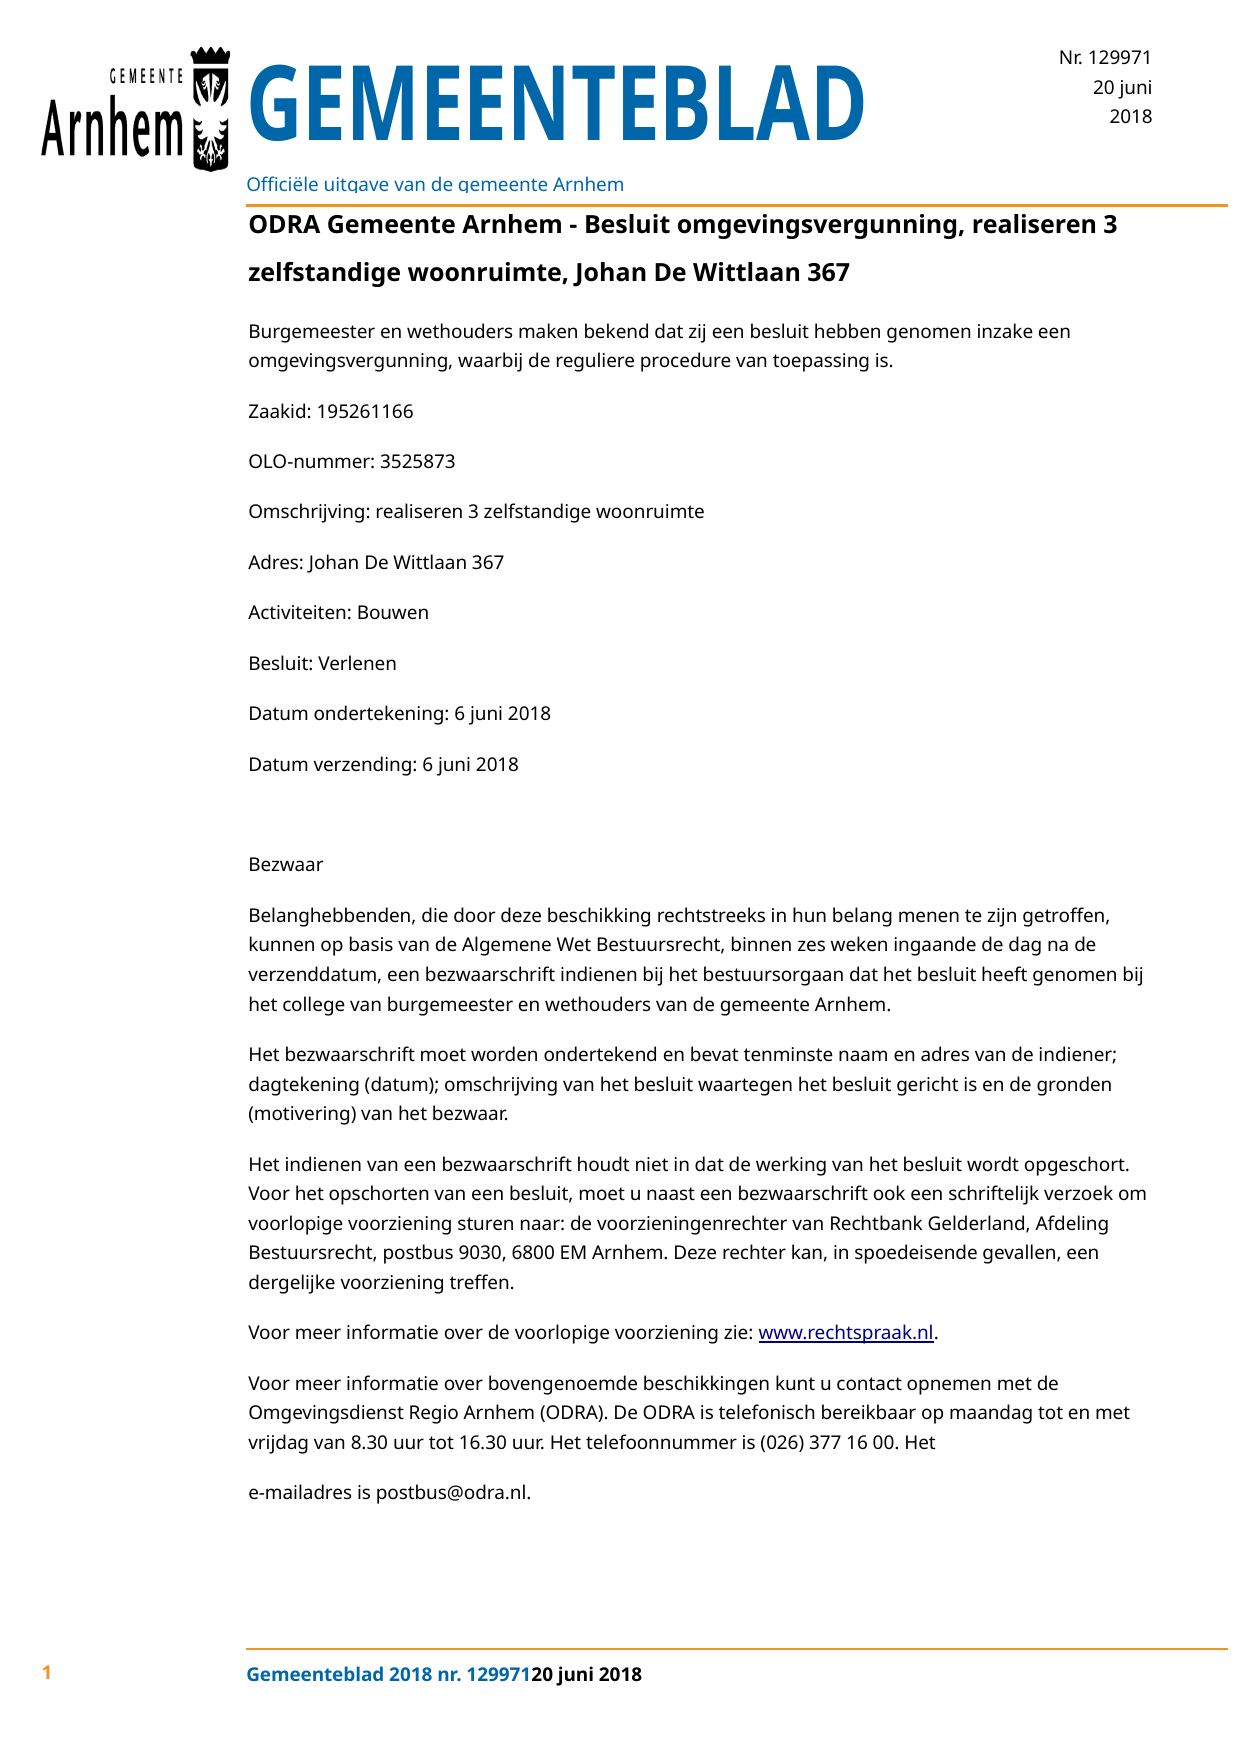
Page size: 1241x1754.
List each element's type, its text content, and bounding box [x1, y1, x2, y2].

text Bezwaar [248, 852, 1152, 877]
text Voor meer informatie over de voorlopige voorziening zie: www.rechtspraak.nl. [248, 1319, 1152, 1345]
text Het indienen van een bezwaarschrift houdt niet in dat de werking van het besluit wordt opgeschort. Voor het opschorten van een besluit, moet u naast een bezwaarschrift ook een schriftelijk verzoek om voorlopige voorziening sturen naar: de voorzieningenrechter van Rechtbank Gelderland, Afdeling Bestuursrecht, postbus 9030, 6800 EM Arnhem. Deze rechter kan, in spoedeisende gevallen, een dergelijke voorziening treffen. [248, 1151, 1152, 1295]
text ODRA Gemeente Arnhem - Besluit omgevingsvergunning, realiseren 3 zelfstandige woonruimte, Johan De Wittlaan 367 [248, 207, 1152, 288]
text Datum ondertekening: 6 juni 2018 [248, 700, 1152, 726]
text Het bezwaarschrift moet worden ondertekend en bevat tenminste naam en adres van de indiener; dagtekening (datum); omschrijving van het besluit waartegen het besluit gericht is en de gronden (motivering) van het bezwaar. [248, 1041, 1152, 1126]
text Zaakid: 195261166 [248, 398, 1152, 424]
text Besluit: Verlenen [248, 650, 1152, 676]
text Adres: Johan De Wittlaan 367 [248, 549, 1152, 575]
text Belanghebbenden, die door deze beschikking rechtstreeks in hun belang menen te zijn getroffen, kunnen op basis van de Algemene Wet Bestuursrecht, binnen zes weken ingaande de dag na de verzenddatum, een bezwaarschrift indienen bij het bestuursorgaan dat het besluit heeft genomen bij het college van burgemeester en wethouders van de gemeente Arnhem. [248, 902, 1152, 1017]
text Datum verzending: 6 juni 2018 [248, 751, 1152, 777]
text Omschrijving: realiseren 3 zelfstandige woonruimte [248, 499, 1152, 524]
text Activiteiten: Bouwen [248, 599, 1152, 625]
text Voor meer informatie over bovengenoemde beschikkingen kunt u contact opnemen met de Omgevingsdienst Regio Arnhem (ODRA). De ODRA is telefonisch bereikbaar op maandag tot en met vrijdag van 8.30 uur tot 16.30 uur. Het telefoonnummer is (026) 377 16 00. Het [248, 1370, 1152, 1455]
picture [41, 47, 231, 172]
text e-mailadres is postbus@odra.nl. [248, 1479, 1152, 1505]
text Burgemeester en wethouders maken bekend dat zij een besluit hebben genomen inzake een omgevingsvergunning, waarbij de reguliere procedure van toepassing is. [248, 318, 1152, 373]
text OLO-nummer: 3525873 [248, 448, 1152, 474]
